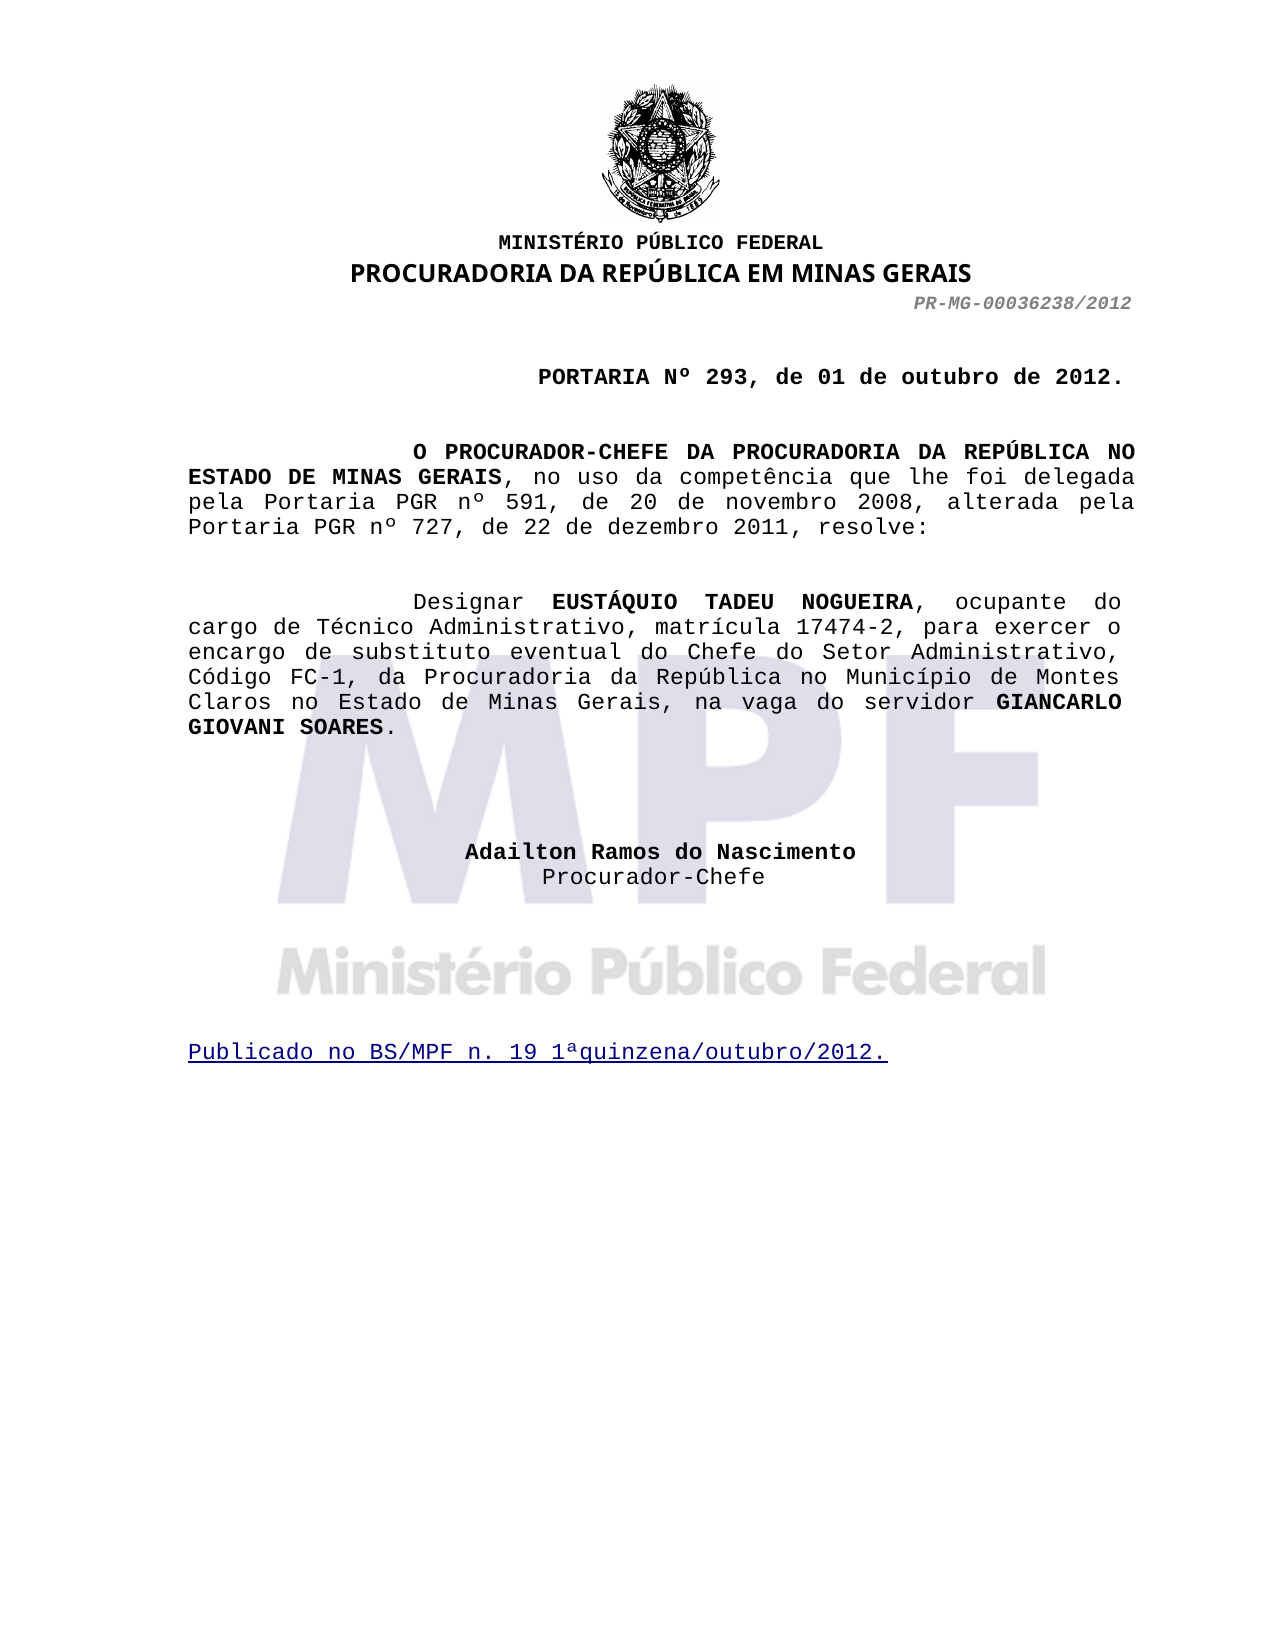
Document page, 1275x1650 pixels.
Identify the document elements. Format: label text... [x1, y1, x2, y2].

picture [277, 889, 1045, 995]
text Publicado no BS/MPF n. 19 1ªquinzena/outubro/2012. [188, 1039, 1134, 1064]
text Designar EUSTÁQUIO TADEU NOGUEIRA, ocupante do cargo de Técnico Administrativo, matrícula 17474-2, para exercer o encargo de substituto eventual do Chefe do Setor Administrativo, Código FC-1, da Procuradoria da República no Município de Montes Claros no Estado de Minas Gerais, na vaga do servidor GIANCARLO GIOVANI SOARES. [188, 589, 1122, 739]
text O PROCURADOR-CHEFE DA PROCURADORIA DA REPÚBLICA NO ESTADO DE MINAS GERAIS, no uso da competência que lhe foi delegada pela Portaria PGR nº 591, de 20 de novembro 2008, alterada pela Portaria PGR nº 727, de 22 de dezembro 2011, resolve: [188, 439, 1137, 539]
text Adailton Ramos do Nascimento [188, 839, 1134, 864]
text PR-MG-00036238/2012 [188, 289, 1134, 314]
text Procurador-Chefe [188, 864, 1134, 889]
picture [601, 84, 720, 223]
text PORTARIA Nº 293, de 01 de outubro de 2012. [538, 364, 1136, 389]
picture [277, 739, 1045, 839]
